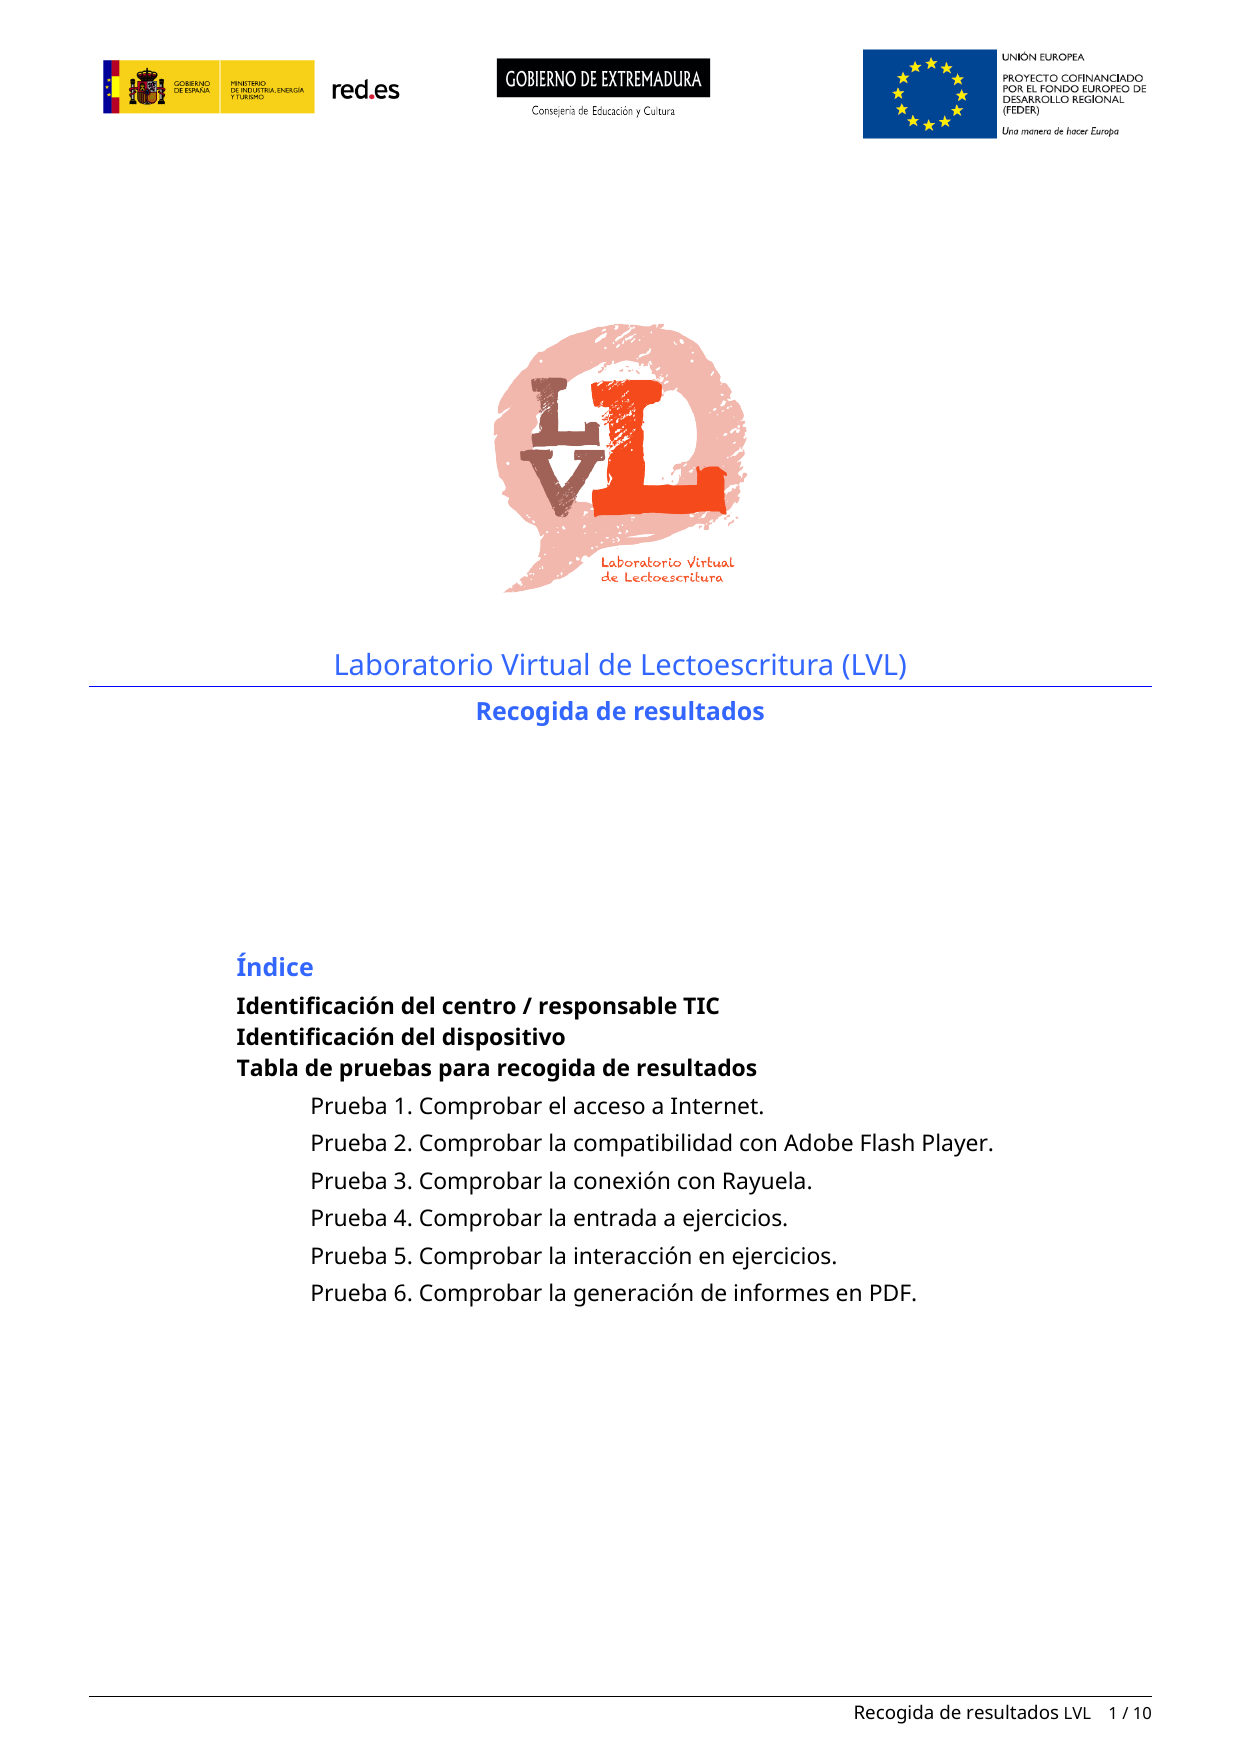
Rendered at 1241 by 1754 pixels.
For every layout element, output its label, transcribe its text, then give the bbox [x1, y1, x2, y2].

text Laboratorio Virtual de Lectoescritura (LVL) [89, 644, 1152, 686]
text Prueba 3. Comprobar la conexión con Rayuela. [310, 1164, 1152, 1196]
text Recogida de resultados [89, 694, 1152, 728]
picture [466, 318, 774, 598]
text Prueba 6. Comprobar la generación de informes en PDF. [310, 1277, 1152, 1308]
text Tabla de pruebas para recogida de resultados [236, 1052, 1152, 1083]
text Prueba 1. Comprobar el acceso a Internet. [310, 1089, 1152, 1121]
text Prueba 4. Comprobar la entrada a ejercicios. [310, 1202, 1152, 1233]
text Prueba 5. Comprobar la interacción en ejercicios. [310, 1239, 1152, 1271]
text Identificación del dispositivo [236, 1021, 1152, 1052]
text Prueba 2. Comprobar la compatibilidad con Adobe Flash Player. [310, 1127, 1152, 1158]
picture [851, 76, 1154, 147]
picture [100, 57, 405, 116]
picture [492, 52, 715, 124]
text Identificación del centro / responsable TIC [236, 989, 1152, 1021]
text Índice [236, 949, 1152, 983]
